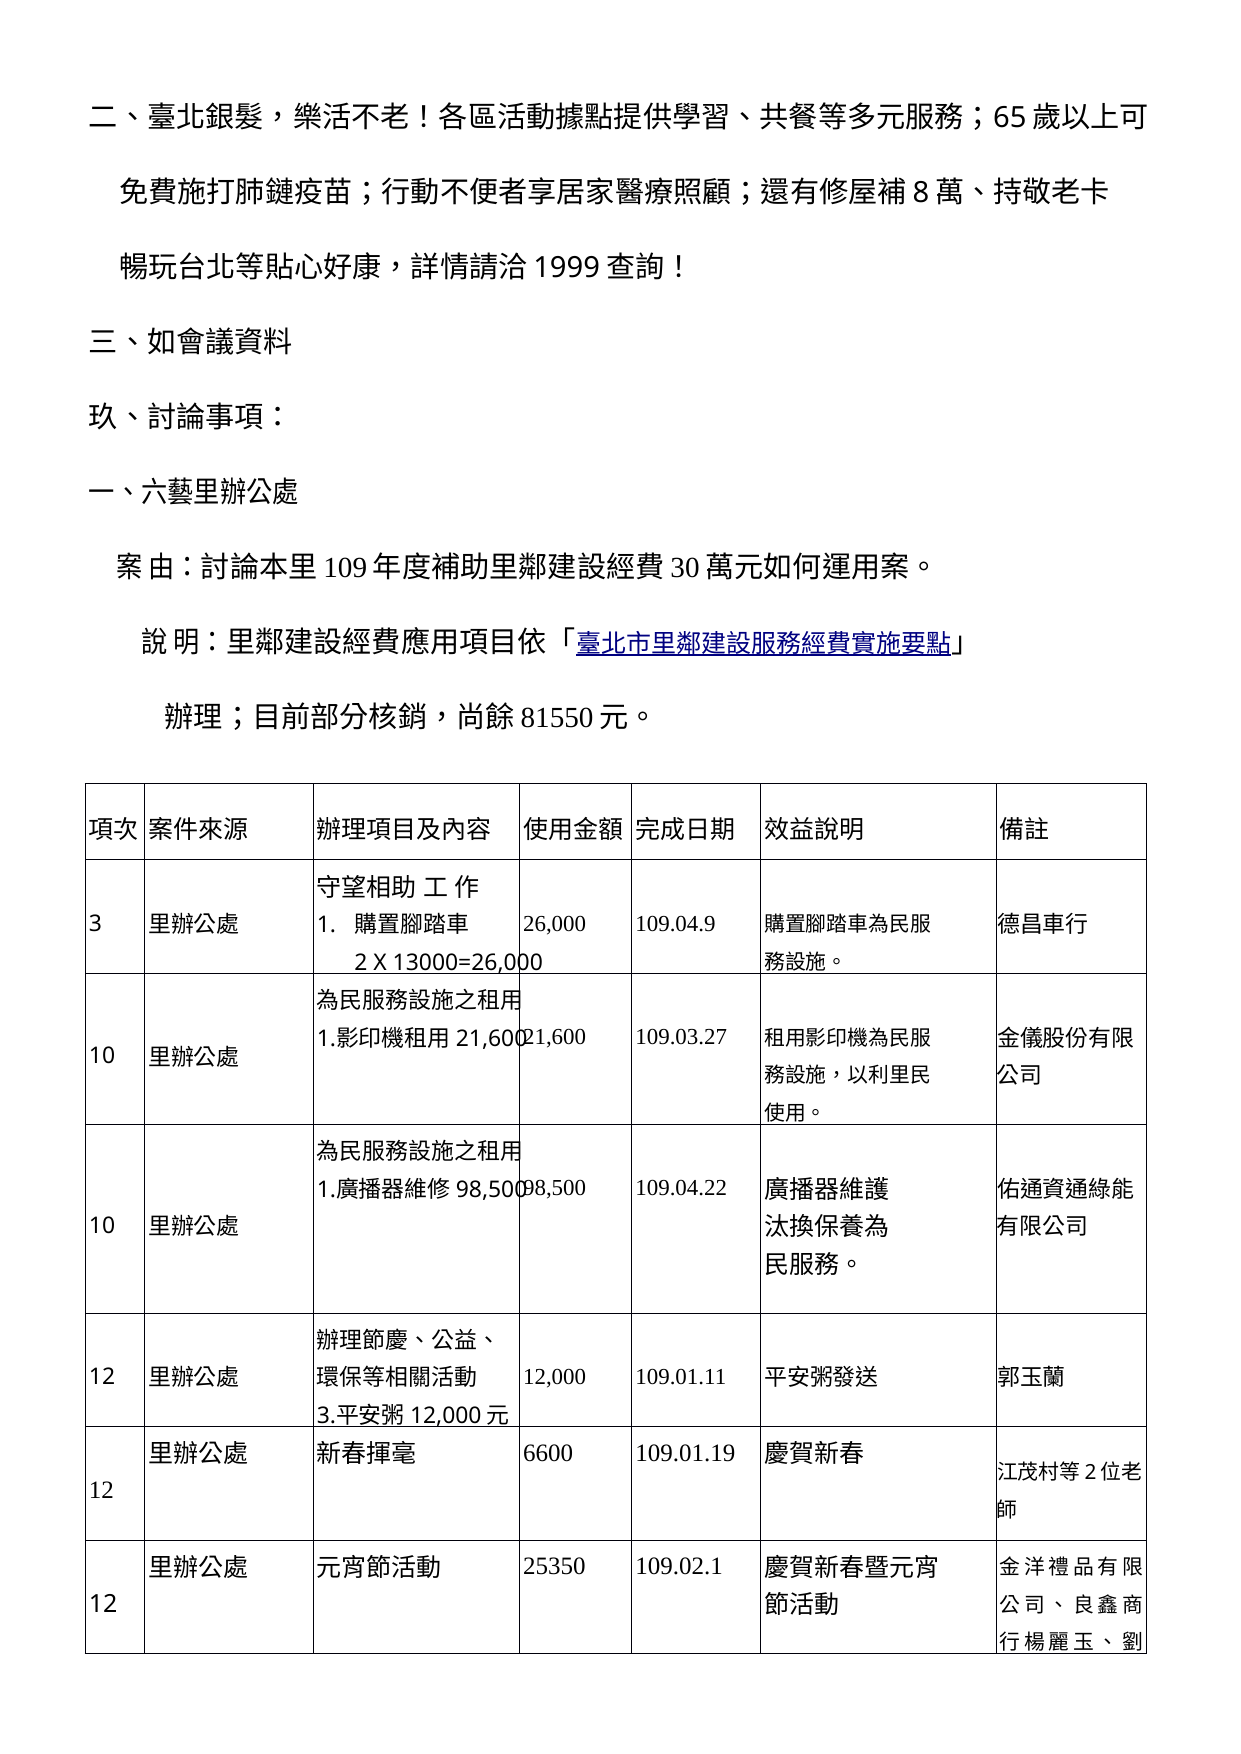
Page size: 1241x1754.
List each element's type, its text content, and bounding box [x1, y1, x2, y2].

table_cell 109.02.1 [632, 1541, 760, 1653]
table_cell 6600 [520, 1427, 631, 1539]
table_header 備註 [997, 784, 1146, 859]
table_header 使用金額 [520, 784, 631, 859]
table_cell 佑通資通綠能有限公司 [997, 1125, 1146, 1312]
table_cell 109.04.22 [632, 1125, 760, 1312]
table_cell 25350 [520, 1541, 631, 1653]
subtitle 說 明：里鄰建設經費應用項目依「臺北市里鄰建設服務經費實施要點」 [89, 596, 1181, 671]
subtitle 辦理；目前部分核銷，尚餘81550元。 [89, 671, 1181, 746]
text 免費施打肺鏈疫苗；行動不便者享居家醫療照顧；還有修屋補8萬、持敬老卡 [89, 146, 1181, 221]
table_cell 12 [86, 1427, 144, 1539]
table_header 完成日期 [632, 784, 760, 859]
table_cell 江茂村等2位老師 [997, 1427, 1146, 1539]
table_cell 租用影印機為民服 務設施，以利里民 使用。 [761, 974, 996, 1124]
table_cell 里辦公處 [145, 1541, 313, 1653]
table_cell 109.01.11 [632, 1314, 760, 1426]
table_cell 德昌車行 [997, 860, 1146, 973]
table_cell 為民服務設施之租用 1.廣播器維修 98,500元 [314, 1125, 519, 1312]
table_cell 3 [86, 860, 144, 973]
table_cell 為民服務設施之租用 1.影印機租用 21,600元 [314, 974, 519, 1124]
table_cell 里辦公處 [145, 1427, 313, 1539]
table_cell 里辦公處 [145, 974, 313, 1124]
table_cell 10 [86, 1125, 144, 1312]
table_cell 辦理節慶、公益、環保等相關活動 3.平安粥 12,000元 [314, 1314, 519, 1426]
text 案 由：討論本里109年度補助里鄰建設經費30萬元如何運用案。 [89, 521, 1181, 596]
table_cell 守望相助工作 購置腳踏車 2 X 13000=26,000元 [314, 860, 519, 973]
table_cell 元宵節活動 [314, 1541, 519, 1653]
table_cell 10 [86, 974, 144, 1124]
table_cell 26,000 [520, 860, 631, 973]
table_cell 109.04.9 [632, 860, 760, 973]
table_cell 購置腳踏車為民服 務設施。 [761, 860, 996, 973]
table_cell 里辦公處 [145, 860, 313, 973]
table_cell 慶賀新春 [761, 1427, 996, 1539]
text 二、臺北銀髮，樂活不老！各區活動據點提供學習、共餐等多元服務；65歲以上可 [89, 71, 1181, 146]
table_cell 金洋禮品有限公司、良鑫商行楊麗玉、劉 [997, 1541, 1146, 1653]
table_cell 里辦公處 [145, 1314, 313, 1426]
table_cell 109.01.19 [632, 1427, 760, 1539]
table_header 案件來源 [145, 784, 313, 859]
table_cell 慶賀新春暨元宵 節活動 [761, 1541, 996, 1653]
table_cell 郭玉蘭 [997, 1314, 1146, 1426]
text 玖、討論事項： [89, 371, 1181, 446]
table_header 項次 [86, 784, 144, 859]
text 暢玩台北等貼心好康，詳情請洽1999查詢！ [89, 221, 1181, 296]
table_cell 109.03.27 [632, 974, 760, 1124]
table_cell 平安粥發送 [761, 1314, 996, 1426]
table_cell 21,600 [520, 974, 631, 1124]
table_header 辦理項目及內容 [314, 784, 519, 859]
table_cell 新春揮毫 [314, 1427, 519, 1539]
table_cell 金儀股份有限公司 [997, 974, 1146, 1124]
table_header 效益說明 [761, 784, 996, 859]
text 三、如會議資料 [89, 296, 1181, 371]
table_cell 12 [86, 1314, 144, 1426]
table_cell 廣播器維護 汰換保養為 民服務。 [761, 1125, 996, 1312]
text 一、六藝里辦公處 [89, 446, 1181, 521]
table_cell 12,000 [520, 1314, 631, 1426]
table_cell 98,500 [520, 1125, 631, 1312]
table_cell 里辦公處 [145, 1125, 313, 1312]
table_cell 12 [86, 1541, 144, 1653]
